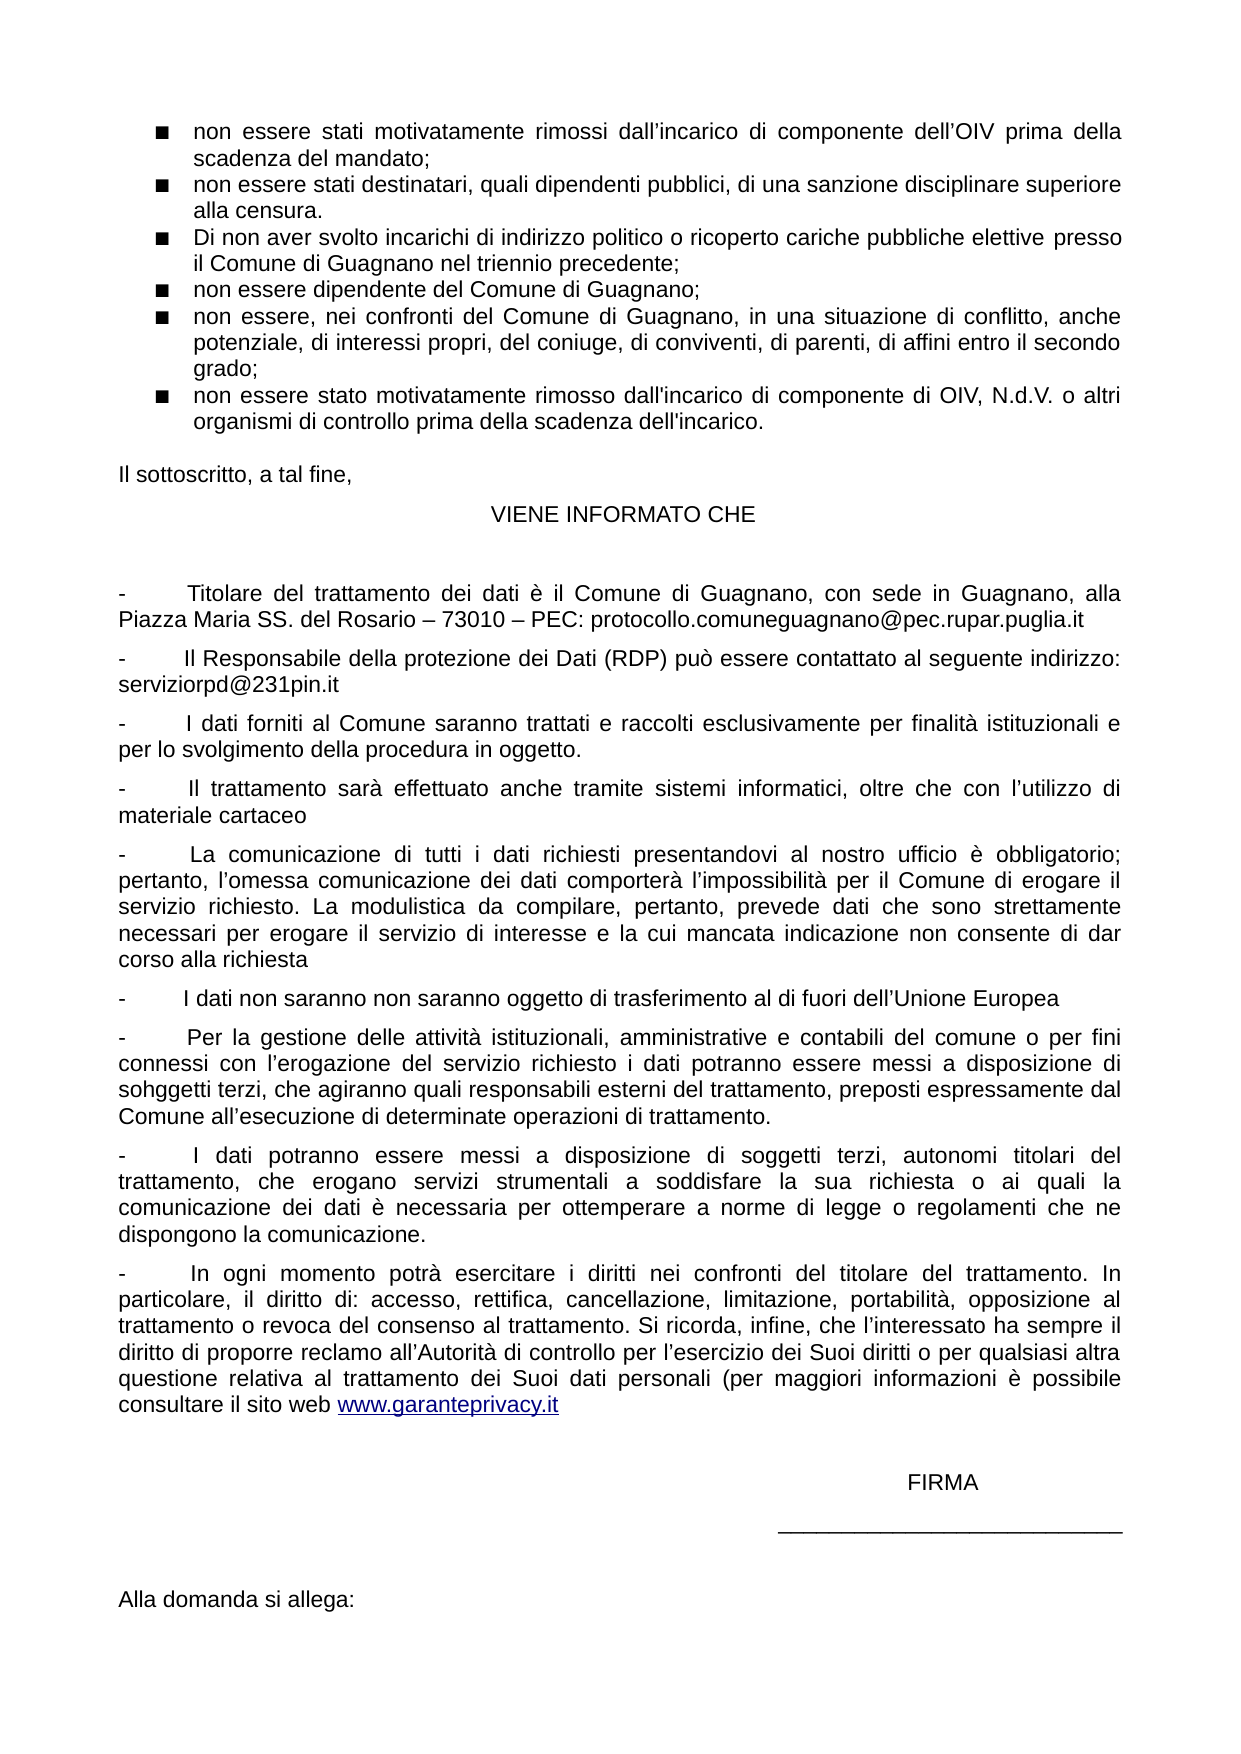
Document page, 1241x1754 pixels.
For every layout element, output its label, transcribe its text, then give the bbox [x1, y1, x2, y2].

text VIENE INFORMATO CHE [118, 499, 1122, 528]
text - I dati forniti al Comune saranno trattati e raccolti esclusivamente per finalità istituzionali e per lo svolgimento della procedura in oggetto. [118, 710, 1122, 763]
list Di non aver svolto incarichi di indirizzo politico o ricoperto cariche pubbliche elettive presso il Comune di Guagnano nel triennio precedente; [156, 223, 1122, 276]
text - I dati potranno essere messi a disposizione di soggetti terzi, autonomi titolari del trattamento, che erogano servizi strumentali a soddisfare la sua richiesta o ai quali la comunicazione dei dati è necessaria per ottemperare a norme di legge o regolamenti che ne dispongono la comunicazione. [118, 1142, 1122, 1247]
list non essere stati destinatari, quali dipendenti pubblici, di una sanzione disciplinare superiore alla censura. [156, 171, 1122, 223]
text - Titolare del trattamento dei dati è il Comune di Guagnano, con sede in Guagnano, alla Piazza Maria SS. del Rosario – 73010 – PEC: protocollo.comuneguagnano@pec.rupar.puglia.it [118, 580, 1122, 632]
text Alla domanda si allega: [118, 1586, 1122, 1612]
text - In ogni momento potrà esercitare i diritti nei confronti del titolare del trattamento. In particolare, il diritto di: accesso, rettifica, cancellazione, limitazione, portabilità, opposizione al trattamento o revoca del consenso al trattamento. Si ricorda, infine, che l’interessato ha sempre il diritto di proporre reclamo all’Autorità di controllo per l’esercizio dei Suoi diritti o per qualsiasi altra questione relativa al trattamento dei Suoi dati personali (per maggiori informazioni è possibile consultare il sito web www.garanteprivacy.it [118, 1259, 1122, 1418]
text ___________________________ [118, 1508, 1122, 1534]
text FIRMA [118, 1469, 1122, 1495]
text - La comunicazione di tutti i dati richiesti presentandovi al nostro ufficio è obbligatorio; pertanto, l’omessa comunicazione dei dati comporterà l’impossibilità per il Comune di erogare il servizio richiesto. La modulistica da compilare, pertanto, prevede dati che sono strettamente necessari per erogare il servizio di interesse e la cui mancata indicazione non consente di dar corso alla richiesta [118, 841, 1122, 972]
list non essere stati motivatamente rimossi dall’incarico di componente dell’OIV prima della scadenza del mandato; [156, 118, 1122, 171]
text - Il trattamento sarà effettuato anche tramite sistemi informatici, oltre che con l’utilizzo di materiale cartaceo [118, 775, 1122, 828]
list non essere dipendente del Comune di Guagnano; [156, 276, 1122, 303]
list non essere stato motivatamente rimosso dall'incarico di componente di OIV, N.d.V. o altri organismi di controllo prima della scadenza dell'incarico. [156, 382, 1122, 434]
text Il sottoscritto, a tal fine, [118, 461, 1122, 487]
text - I dati non saranno non saranno oggetto di trasferimento al di fuori dell’Unione Europea [118, 985, 1122, 1011]
text - Il Responsabile della protezione dei Dati (RDP) può essere contattato al seguente indirizzo: serviziorpd@231pin.it [118, 645, 1122, 698]
text - Per la gestione delle attività istituzionali, amministrative e contabili del comune o per fini connessi con l’erogazione del servizio richiesto i dati potranno essere messi a disposizione di sohggetti terzi, che agiranno quali responsabili esterni del trattamento, preposti espressamente dal Comune all’esecuzione di determinate operazioni di trattamento. [118, 1024, 1122, 1129]
list non essere, nei confronti del Comune di Guagnano, in una situazione di conflitto, anche potenziale, di interessi propri, del coniuge, di conviventi, di parenti, di affini entro il secondo grado; [156, 303, 1122, 382]
